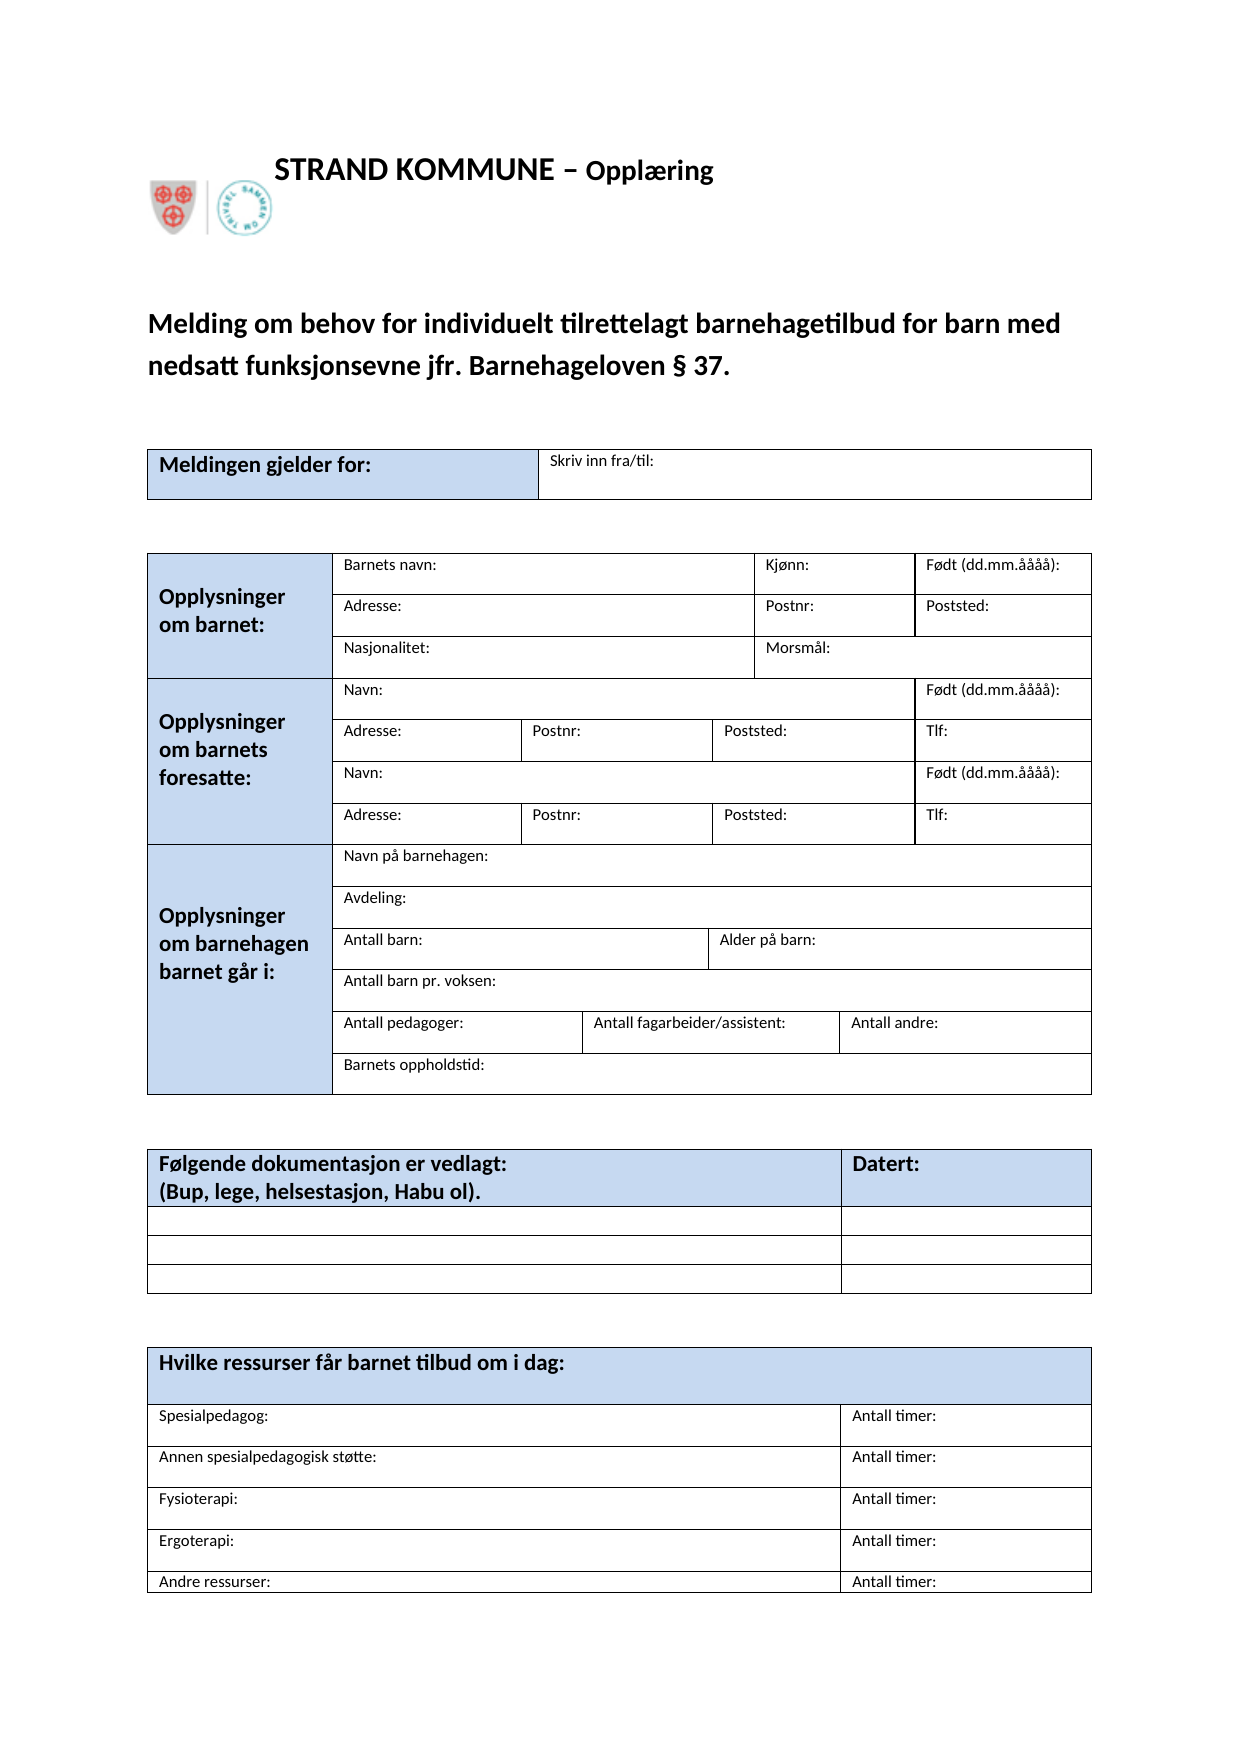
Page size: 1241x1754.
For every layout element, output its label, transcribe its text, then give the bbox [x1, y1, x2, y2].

table_cell Antall timer: [841, 1572, 1091, 1592]
table_cell Adresse: [333, 595, 754, 636]
table_cell Poststed: [916, 595, 1091, 636]
table_cell Tlf: [916, 804, 1091, 844]
table_cell Antall barn: [333, 929, 708, 969]
table_cell Født (dd.mm.åååå): [916, 762, 1091, 803]
table_cell [842, 1265, 1091, 1293]
table_cell Andre ressurser: [148, 1572, 840, 1592]
table_cell Opplysninger om barnets foresatte: [148, 679, 332, 844]
table_cell Adresse: [333, 804, 521, 844]
table_cell Nasjonalitet: [333, 637, 754, 678]
text STRAND KOMMUNE – Opplæring [148, 148, 1093, 238]
table_cell Avdeling: [333, 887, 1091, 928]
table_header Datert: [842, 1150, 1091, 1206]
table_cell Opplysninger om barnehagen barnet går i: [148, 845, 332, 1094]
table_cell Morsmål: [755, 637, 1091, 678]
table_cell Postnr: [522, 804, 712, 844]
table_cell Antall pedagoger: [333, 1012, 582, 1053]
table_cell Antall fagarbeider/assistent: [583, 1012, 839, 1053]
table_cell [842, 1207, 1091, 1234]
table_cell Poststed: [713, 720, 914, 761]
table_cell Antall timer: [841, 1530, 1091, 1571]
table_cell [842, 1236, 1091, 1264]
table_cell Navn på barnehagen: [333, 845, 1091, 886]
table_cell [148, 1236, 841, 1264]
table_cell Fysioterapi: [148, 1488, 840, 1529]
table_cell Annen spesialpedagogisk støtte: [148, 1447, 840, 1487]
table_cell Antall andre: [840, 1012, 1091, 1053]
table_cell Antall timer: [841, 1405, 1091, 1446]
table_cell [148, 1265, 841, 1293]
table_cell Antall barn pr. voksen: [333, 970, 1091, 1011]
table_cell Antall timer: [841, 1447, 1091, 1487]
table_header Barnets navn: [333, 554, 754, 594]
table_header Født (dd.mm.åååå): [916, 554, 1091, 594]
table_header Skriv inn fra/til: [539, 450, 1091, 499]
table_cell Adresse: [333, 720, 521, 761]
table_cell [148, 1207, 841, 1234]
table_cell Ergoterapi: [148, 1530, 840, 1571]
table_cell Født (dd.mm.åååå): [916, 679, 1091, 719]
table_header Hvilke ressurser får barnet tilbud om i dag: [148, 1348, 1091, 1404]
table_cell Antall timer: [841, 1488, 1091, 1529]
table_cell Spesialpedagog: [148, 1405, 840, 1446]
table_header Meldingen gjelder for: [148, 450, 538, 499]
table_cell Postnr: [755, 595, 914, 636]
text Melding om behov for individuelt tilrettelagt barnehagetilbud for barn med nedsatt funksjonsevne jfr. Barnehageloven § 37. [148, 265, 1093, 423]
table_cell Poststed: [713, 804, 914, 844]
table_cell Tlf: [916, 720, 1091, 761]
table_header Følgende dokumentasjon er vedlagt: (Bup, lege, helsestasjon, Habu ol). [148, 1150, 841, 1206]
table_cell Navn: [333, 762, 914, 803]
table_cell Navn: [333, 679, 914, 719]
table_cell Postnr: [522, 720, 712, 761]
table_cell Barnets oppholdstid: [333, 1054, 1091, 1094]
table_header Opplysninger om barnet: [148, 554, 332, 678]
table_cell Alder på barn: [709, 929, 1091, 969]
table_header Kjønn: [755, 554, 914, 594]
